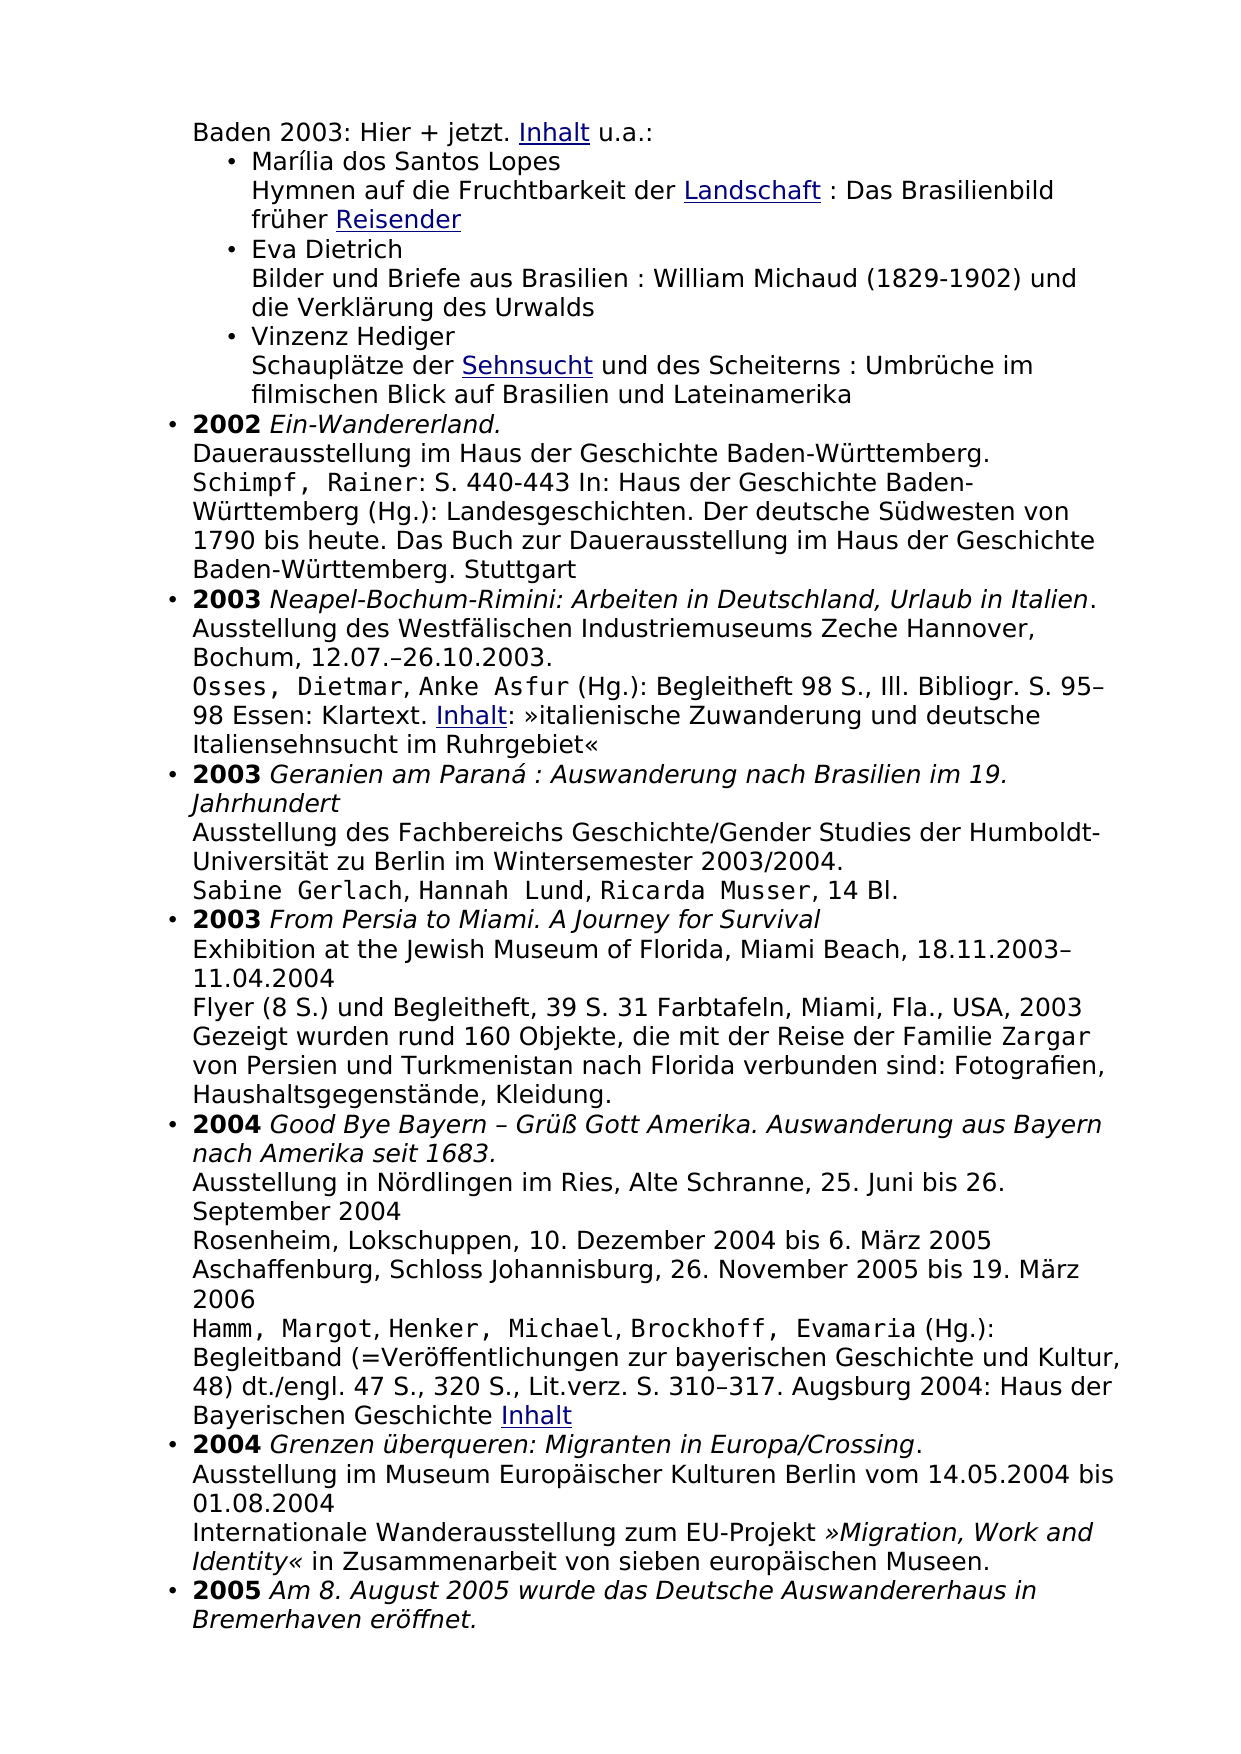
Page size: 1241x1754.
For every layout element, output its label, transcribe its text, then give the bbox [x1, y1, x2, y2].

list 2005 Am 8. August 2005 wurde das Deutsche Auswandererhaus in Bremerhaven eröffnet. [177, 1576, 1122, 1635]
list Eva Dietrich Bilder und Briefe aus Brasilien : William Michaud (1829-1902) und die Verklärung des Urwalds [236, 235, 1122, 322]
list 2004 Good Bye Bayern – Grüß Gott Amerika. Auswanderung aus Bayern nach Amerika seit 1683. Ausstellung in Nördlingen im Ries, Alte Schranne, 25. Juni bis 26. September 2004 Rosenheim, Lokschuppen, 10. Dezember 2004 bis 6. März 2005 Aschaffenburg, Schloss Johannisburg, 26. November 2005 bis 19. März 2006 Hamm, Margot, Henker, Michael, Brockhoff, Evamaria (Hg.): Begleitband (=Veröffentlichungen zur bayerischen Geschichte und Kultur, 48) dt./engl. 47 S., 320 S., Lit.verz. S. 310–317. Augsburg 2004: Haus der Bayerischen Geschichte Inhalt [177, 1110, 1122, 1431]
list 2002 Ein-Wandererland. Dauerausstellung im Haus der Geschichte Baden-Württemberg. Schimpf, Rainer: S. 440-443 In: Haus der Geschichte Baden-Württemberg (Hg.): Landesgeschichten. Der deutsche Südwesten von 1790 bis heute. Das Buch zur Dauerausstellung im Haus der Geschichte Baden-Württemberg. Stuttgart [177, 410, 1122, 585]
list 2003 From Persia to Miami. A Journey for Survival Exhibition at the Jewish Museum of Florida, Miami Beach, 18.11.2003–11.04.2004 Flyer (8 S.) und Begleitheft, 39 S. 31 Farbtafeln, Miami, Fla., USA, 2003 Gezeigt wurden rund 160 Objekte, die mit der Reise der Familie Zargar von Persien und Turkmenistan nach Florida verbunden sind: Fotografien, Haushaltsgegenstände, Kleidung. [177, 906, 1122, 1110]
list Marília dos Santos Lopes Hymnen auf die Fruchtbarkeit der Landschaft : Das Brasilienbild früher Reisender [236, 147, 1122, 235]
list 2004 Grenzen überqueren: Migranten in Europa/Crossing. Ausstellung im Museum Europäischer Kulturen Berlin vom 14.05.2004 bis 01.08.2004 Internationale Wanderausstellung zum EU-Projekt »Migration, Work and Identity« in Zusammenarbeit von sieben europäischen Museen. [177, 1431, 1122, 1576]
list 2003 Neapel-Bochum-Rimini: Arbeiten in Deutschland, Urlaub in Italien. Ausstellung des Westfälischen Industriemuseums Zeche Hannover, Bochum, 12.07.–26.10.2003. Osses, Dietmar, Anke Asfur (Hg.): Begleitheft 98 S., Ill. Bibliogr. S. 95–98 Essen: Klartext. Inhalt: »italienische Zuwanderung und deutsche Italiensehnsucht im Ruhrgebiet« [177, 585, 1122, 760]
list 2003 Geranien am Paraná : Auswanderung nach Brasilien im 19. Jahrhundert Ausstellung des Fachbereichs Geschichte/Gender Studies der Humboldt-Universität zu Berlin im Wintersemester 2003/2004. Sabine Gerlach, Hannah Lund, Ricarda Musser, 14 Bl. [177, 760, 1122, 906]
list Vinzenz Hediger Schauplätze der Sehnsucht und des Scheiterns : Umbrüche im filmischen Blick auf Brasilien und Lateinamerika [236, 322, 1122, 410]
list Baden 2003: Hier + jetzt. Inhalt u.a.: [177, 118, 1122, 147]
